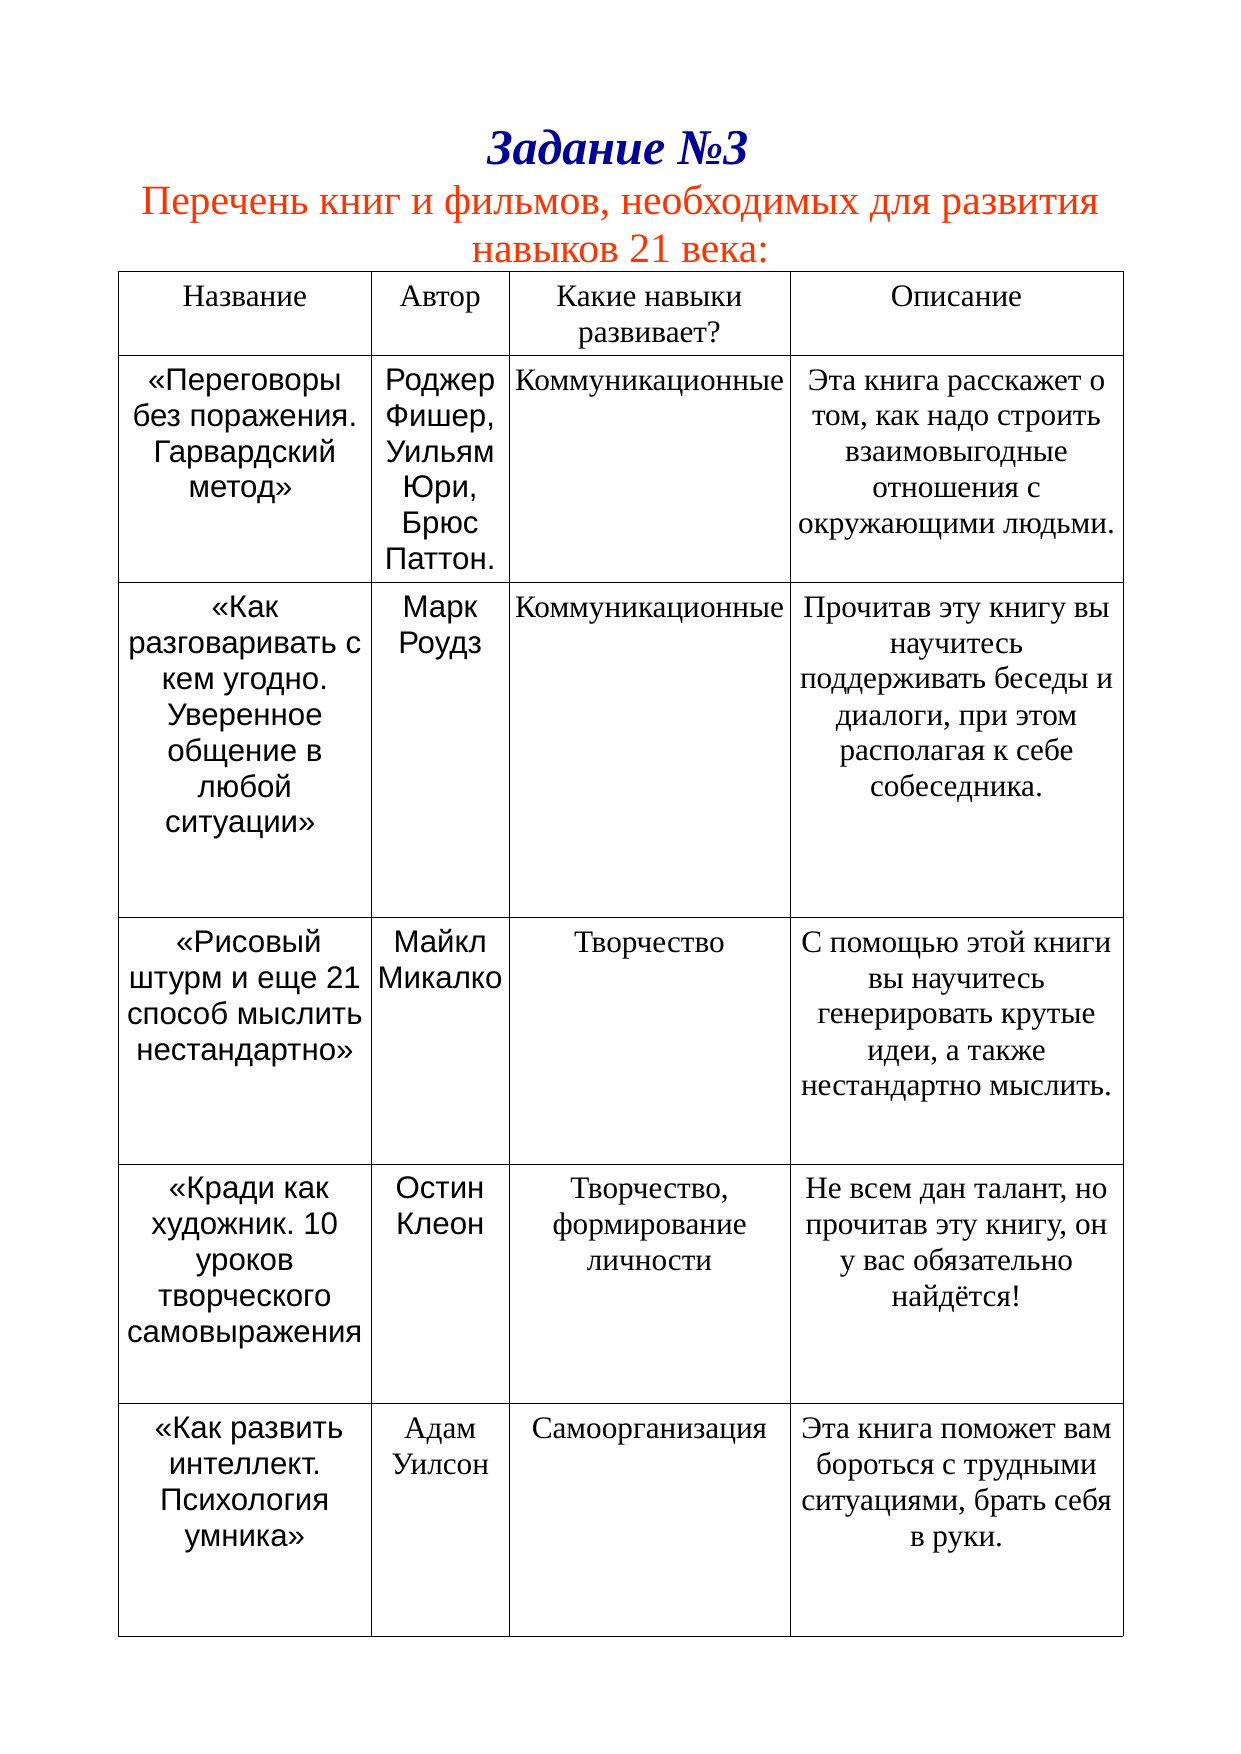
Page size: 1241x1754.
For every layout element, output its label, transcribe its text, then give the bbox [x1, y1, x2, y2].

table_cell Эта книга расскажет о том, как надо строить взаимовыгодные отношения с окружающими людьми. [791, 356, 1123, 582]
table_cell «Кради как художник. 10 уроков творческого самовыражения [119, 1165, 371, 1403]
table_cell Эта книга поможет вам бороться с трудными ситуациями, брать себя в руки. [791, 1404, 1123, 1636]
table_cell Коммуникационные [510, 356, 790, 582]
table_cell Адам Уилсон [372, 1404, 509, 1636]
table_cell «Как разговаривать с кем угодно. Уверенное общение в любой ситуации» [119, 583, 371, 917]
table_cell Творчество, формирование личности [510, 1165, 790, 1403]
table_cell Майкл Микалко [372, 918, 509, 1164]
table_cell Марк Роудз [372, 583, 509, 917]
table_header Какие навыки развивает? [510, 272, 790, 355]
table_header Описание [791, 272, 1123, 355]
table_cell Остин Клеон [372, 1165, 509, 1403]
table_cell «Переговоры без поражения. Гарвардский метод» [119, 356, 371, 582]
table_cell Коммуникационные [510, 583, 790, 917]
table_cell Творчество [510, 918, 790, 1164]
table_cell С помощью этой книги вы научитесь генерировать крутые идеи, а также нестандартно мыслить. [791, 918, 1123, 1164]
table_cell «Как развить интеллект. Психология умника» [119, 1404, 371, 1636]
table_cell «Рисовый штурм и еще 21 способ мыслить нестандартно» [119, 918, 371, 1164]
table_header Автор [372, 272, 509, 355]
table_cell Не всем дан талант, но прочитав эту книгу, он у вас обязательно найдётся! [791, 1165, 1123, 1403]
table_cell Роджер Фишер, Уильям Юри, Брюс Паттон. [372, 356, 509, 582]
text Задание №3 [118, 118, 1122, 176]
table_cell Самоорганизация [510, 1404, 790, 1636]
text Перечень книг и фильмов, необходимых для развития навыков 21 века: [118, 176, 1122, 271]
table_cell Прочитав эту книгу вы научитесь поддерживать беседы и диалоги, при этом располагая к себе собеседника. [791, 583, 1123, 917]
table_header Название [119, 272, 371, 355]
